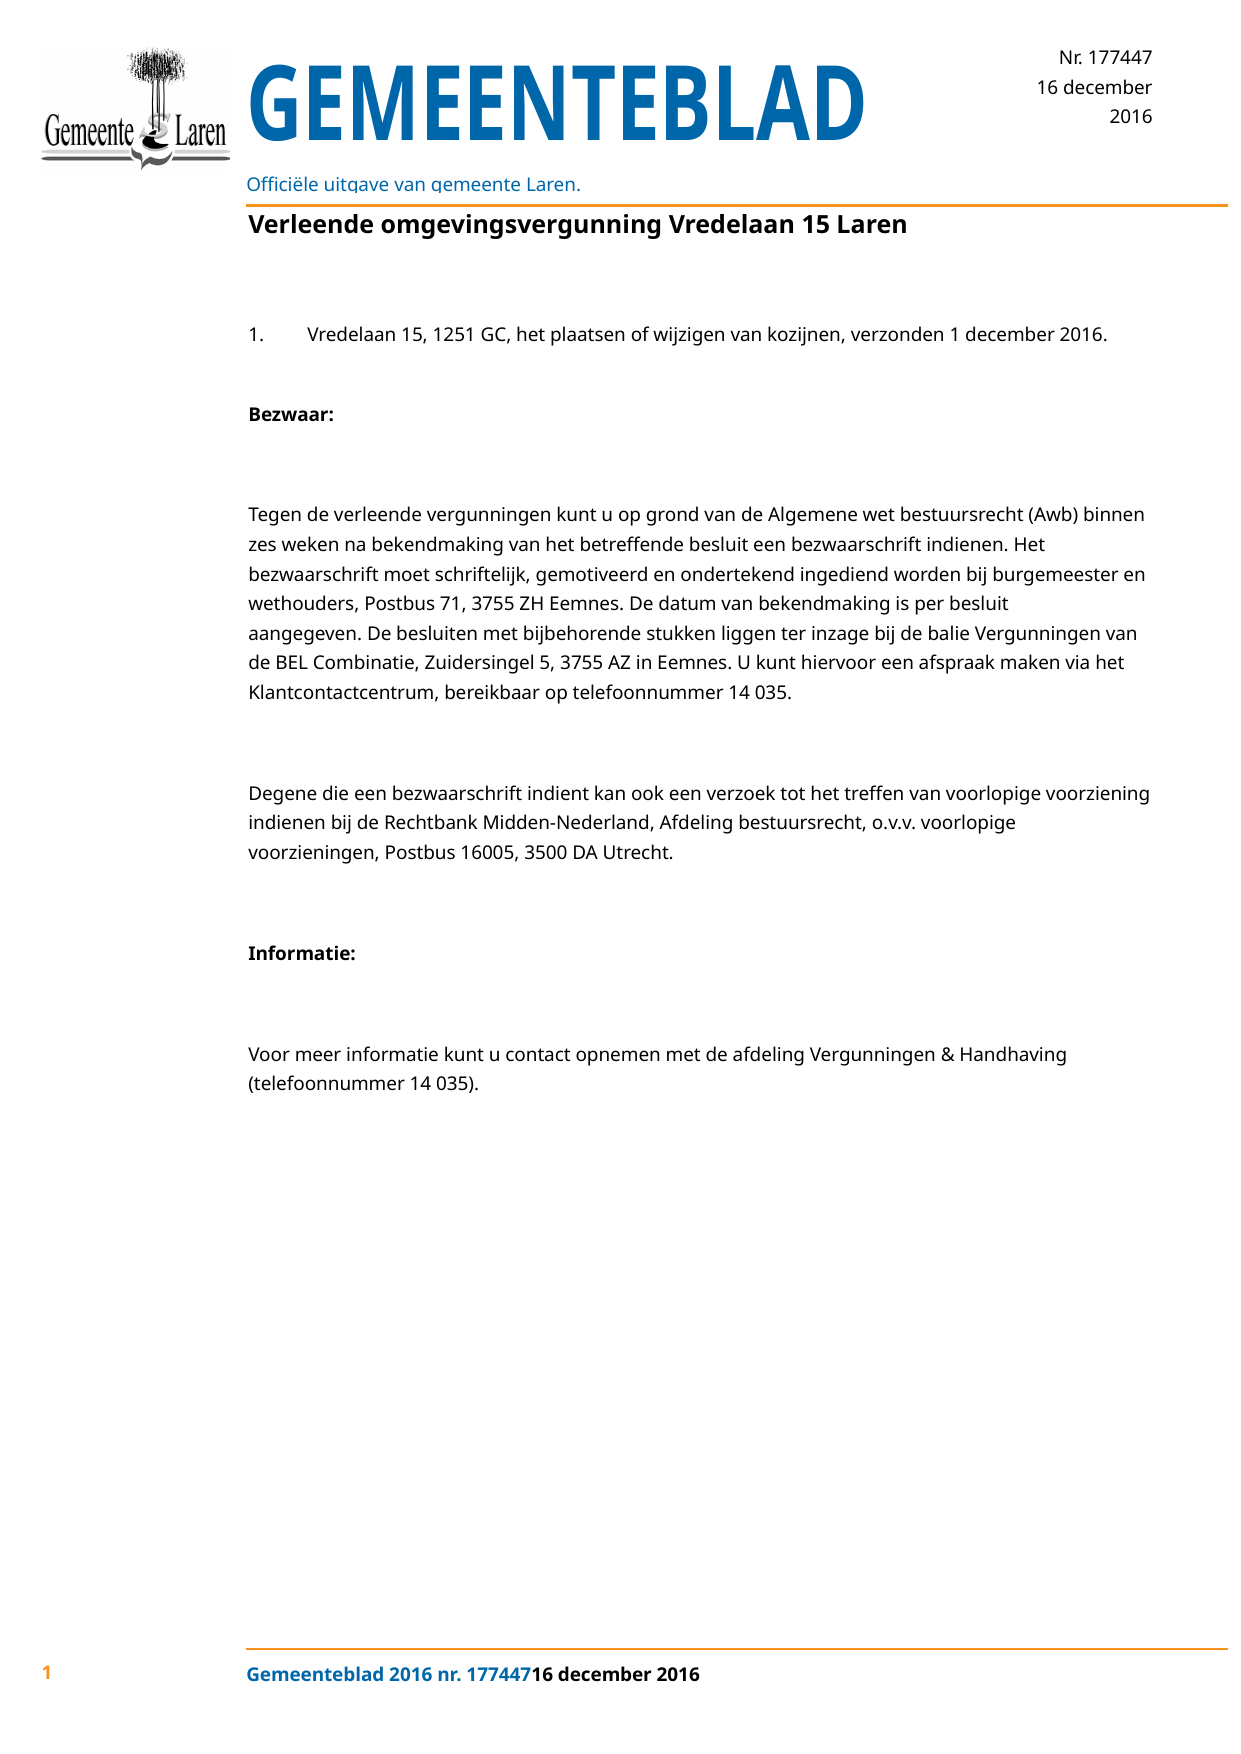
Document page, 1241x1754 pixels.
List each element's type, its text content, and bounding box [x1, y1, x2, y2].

text Degene die een bezwaarschrift indient kan ook een verzoek tot het treffen van voorlopige voorziening indienen bij de Rechtbank Midden-Nederland, Afdeling bestuursrecht, o.v.v. voorlopige voorzieningen, Postbus 16005, 3500 DA Utrecht. [248, 780, 1152, 865]
picture [41, 47, 231, 172]
text Tegen de verleende vergunningen kunt u op grond van de Algemene wet bestuursrecht (Awb) binnen zes weken na bekendmaking van het betreffende besluit een bezwaarschrift indienen. Het bezwaarschrift moet schriftelijk, gemotiveerd en ondertekend ingediend worden bij burgemeester en wethouders, Postbus 71, 3755 ZH Eemnes. De datum van bekendmaking is per besluit aangegeven. De besluiten met bijbehorende stukken liggen ter inzage bij de balie Vergunningen van de BEL Combinatie, Zuidersingel 5, 3755 AZ in Eemnes. U kunt hiervoor een afspraak maken via het Klantcontactcentrum, bereikbaar op telefoonnummer 14 035. [248, 502, 1152, 705]
text Verleende omgevingsvergunning Vredelaan 15 Laren [248, 207, 1152, 241]
text Voor meer informatie kunt u contact opnemen met de afdeling Vergunningen & Handhaving (telefoonnummer 14 035). [248, 1041, 1152, 1096]
text Bezwaar: [248, 401, 1152, 426]
list Vredelaan 15, 1251 GC, het plaatsen of wijzigen van kozijnen, verzonden 1 december 2016. [248, 321, 1152, 346]
text Informatie: [248, 940, 1152, 966]
